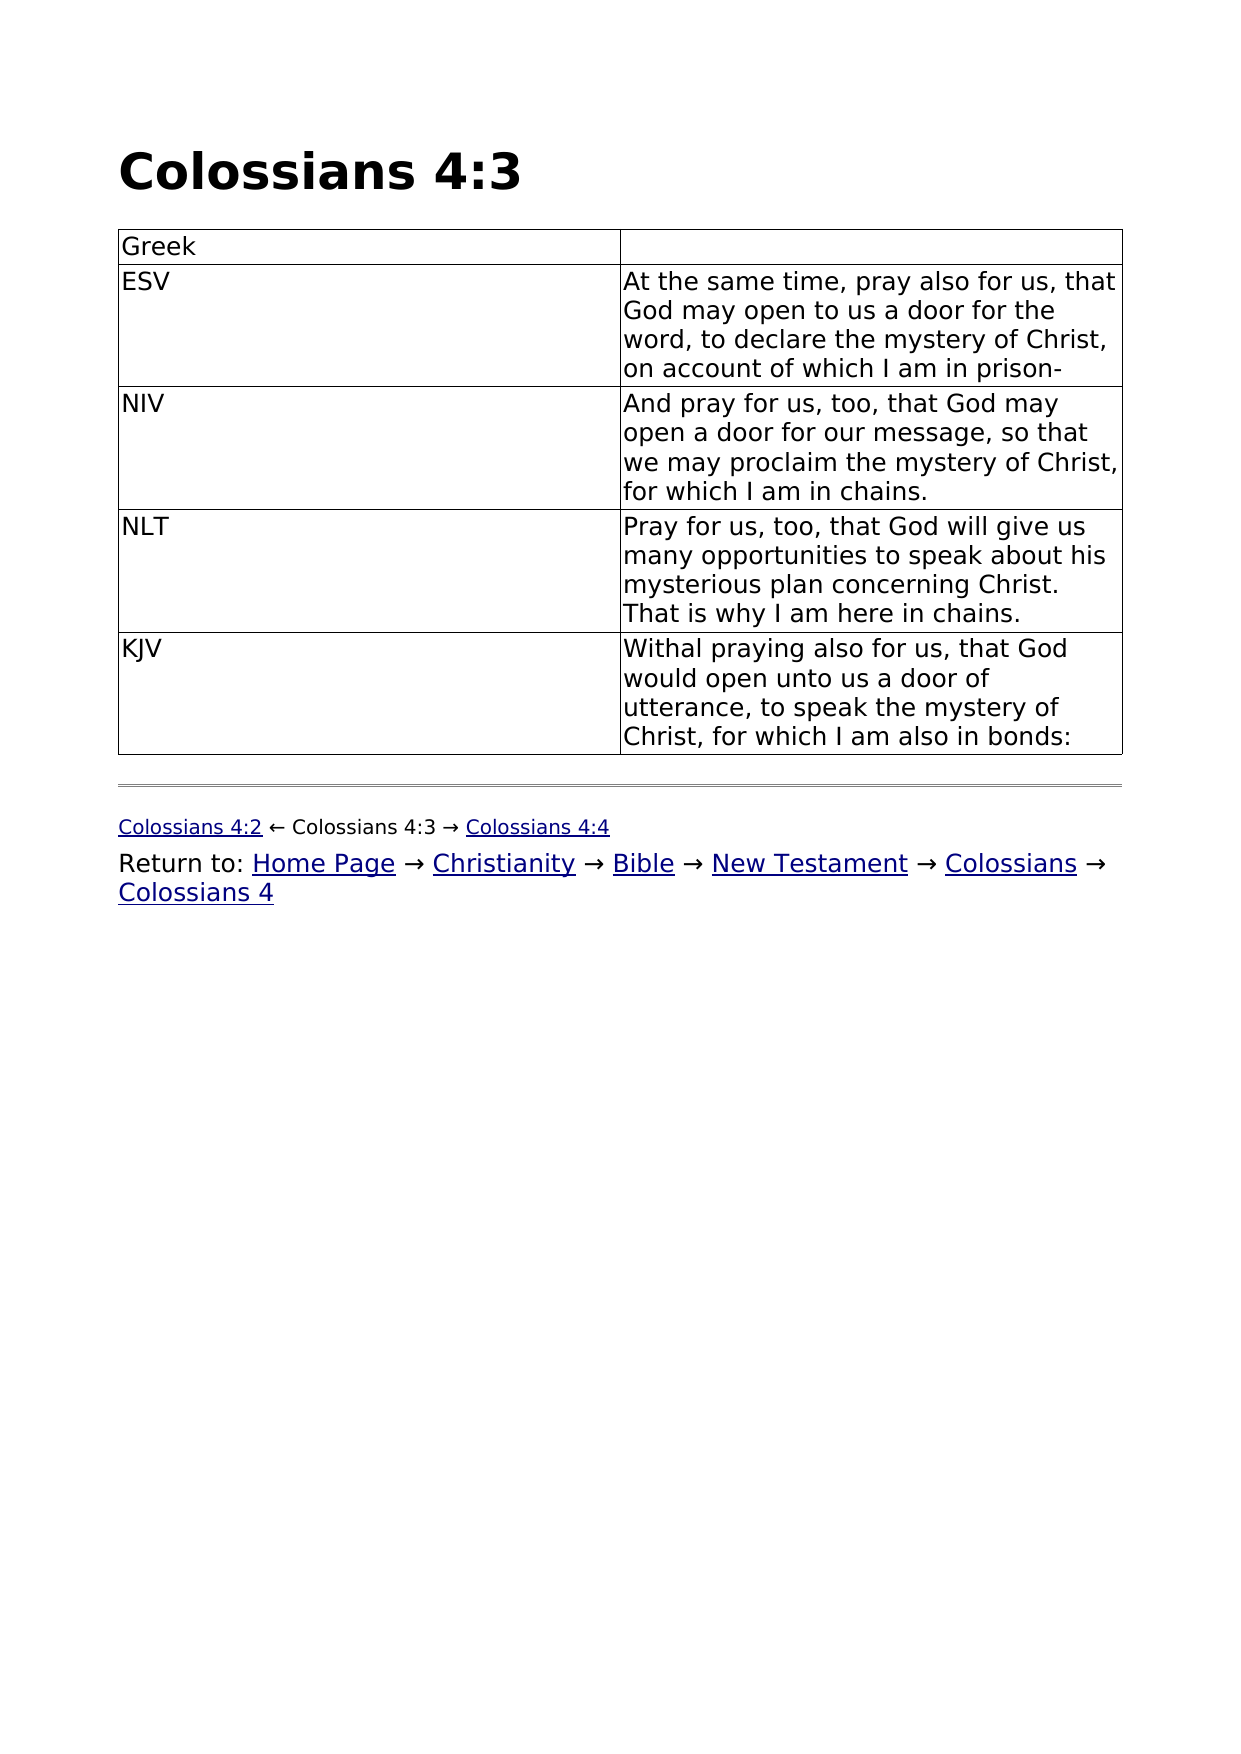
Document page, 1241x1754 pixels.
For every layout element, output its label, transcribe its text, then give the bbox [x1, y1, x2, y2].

table_cell NIV [119, 387, 620, 509]
table_header Greek [119, 230, 620, 264]
subtitle Colossians 4:3 [118, 143, 1122, 201]
table_cell ESV [119, 265, 620, 386]
table_cell At the same time, pray also for us, that God may open to us a door for the word, to declare the mystery of Christ, on account of which I am in prison- [621, 265, 1122, 386]
table_cell Withal praying also for us, that God would open unto us a door of utterance, to speak the mystery of Christ, for which I am also in bonds: [621, 633, 1122, 754]
text Colossians 4:2 ← Colossians 4:3 → Colossians 4:4 [118, 815, 1122, 849]
table_cell NLT [119, 510, 620, 632]
text Return to: Home Page → Christianity → Bible → New Testament → Colossians → Colossians 4 [118, 849, 1122, 908]
table_header [621, 230, 1122, 264]
table_cell Pray for us, too, that God will give us many opportunities to speak about his mysterious plan concerning Christ. That is why I am here in chains. [621, 510, 1122, 632]
table_cell KJV [119, 633, 620, 754]
table_cell And pray for us, too, that God may open a door for our message, so that we may proclaim the mystery of Christ, for which I am in chains. [621, 387, 1122, 509]
